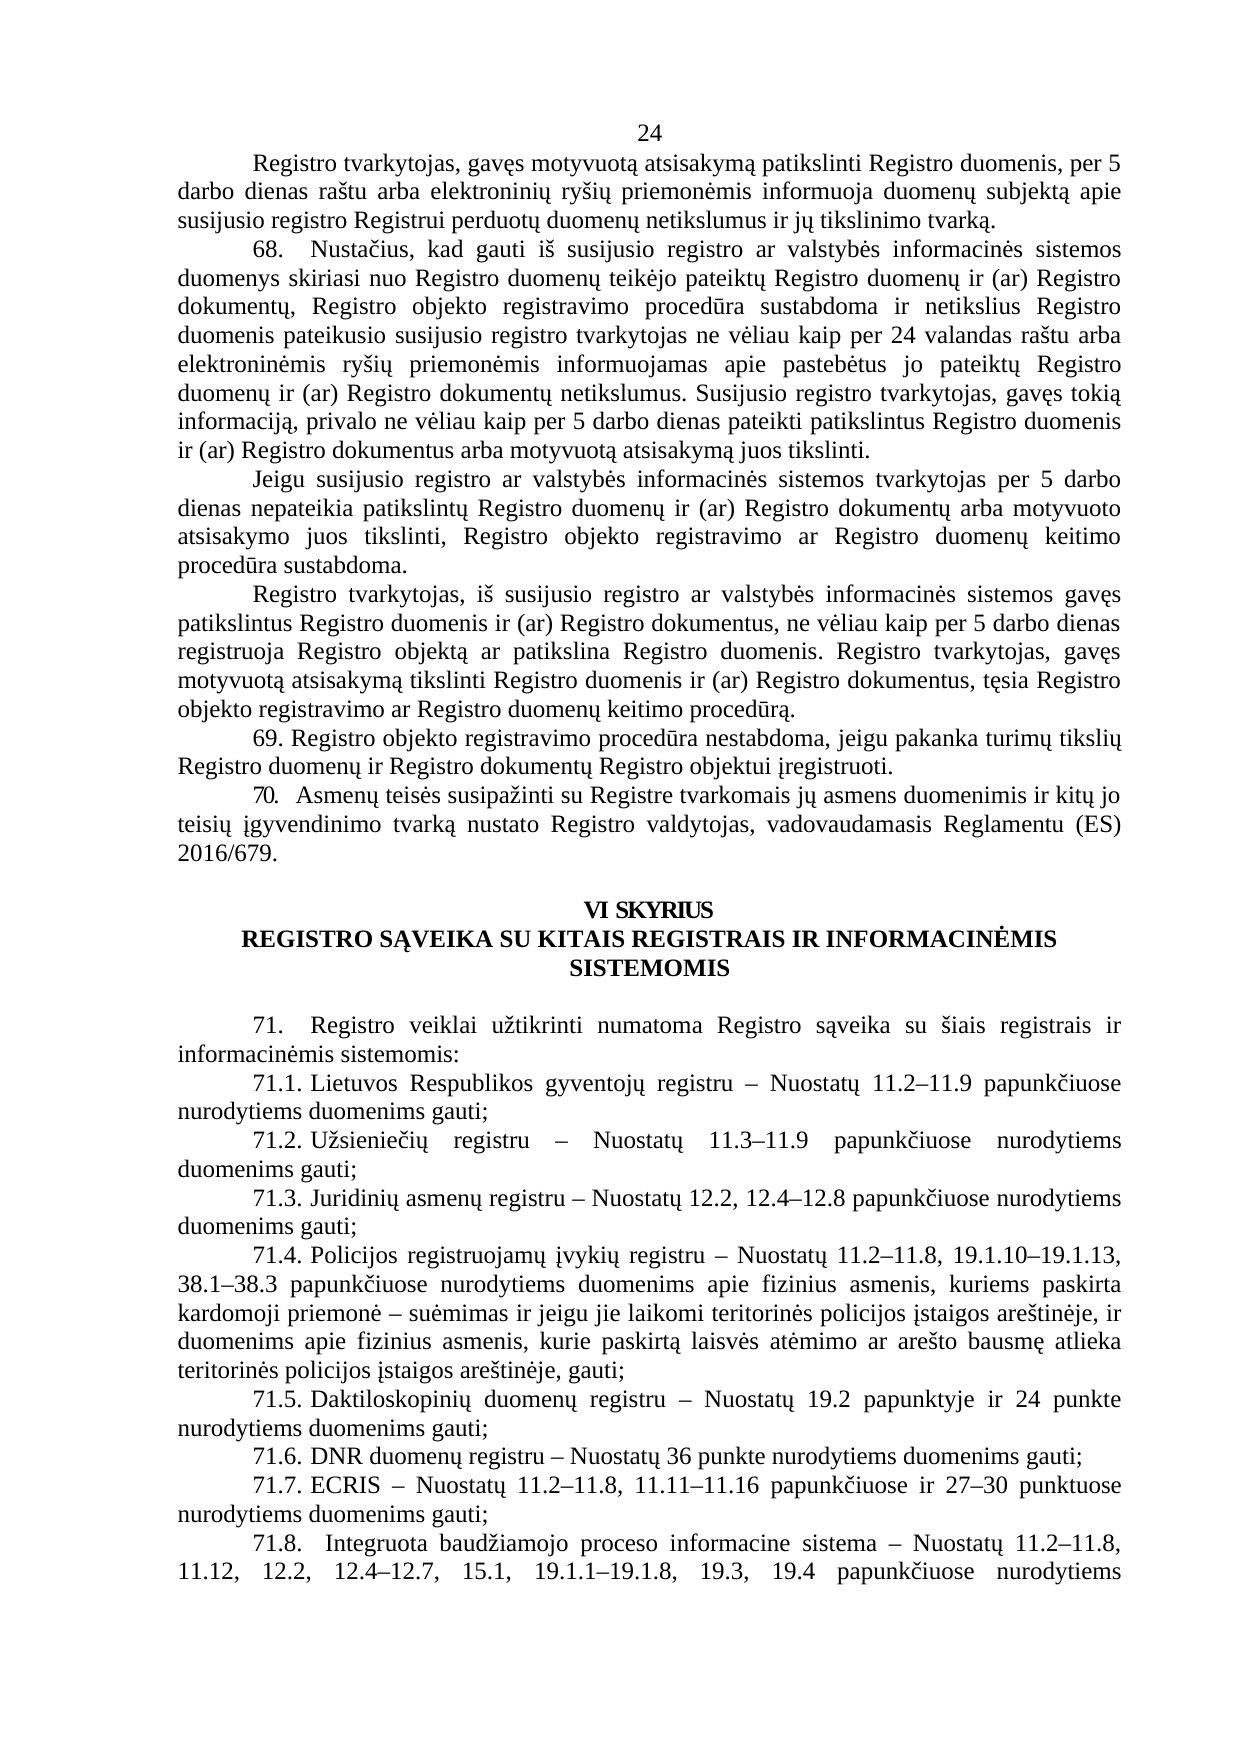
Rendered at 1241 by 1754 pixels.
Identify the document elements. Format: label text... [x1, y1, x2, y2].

text VI SKYRIUS [177, 895, 1122, 924]
text Jeigu susijusio registro ar valstybės informacinės sistemos tvarkytojas per 5 darbo dienas nepateikia patikslintų Registro duomenų ir (ar) Registro dokumentų arba motyvuoto atsisakymo juos tikslinti, Registro objekto registravimo ar Registro duomenų keitimo procedūra sustabdoma. [177, 464, 1122, 579]
text 71.3. Juridinių asmenų registru – Nuostatų 12.2, 12.4–12.8 papunkčiuose nurodytiems duomenims gauti; [177, 1183, 1122, 1240]
text 69. Registro objekto registravimo procedūra nestabdoma, jeigu pakanka turimų tikslių Registro duomenų ir Registro dokumentų Registro objektui įregistruoti. [177, 723, 1122, 780]
text 71. Registro veiklai užtikrinti numatoma Registro sąveika su šiais registrais ir informacinėmis sistemomis: [177, 1010, 1122, 1068]
text 71.7. ECRIS – Nuostatų 11.2–11.8, 11.11–11.16 papunkčiuose ir 27–30 punktuose nurodytiems duomenims gauti; [177, 1470, 1122, 1528]
text Registro tvarkytojas, gavęs motyvuotą atsisakymą patikslinti Registro duomenis, per 5 darbo dienas raštu arba elektroninių ryšių priemonėmis informuoja duomenų subjektą apie susijusio registro Registrui perduotų duomenų netikslumus ir jų tikslinimo tvarką. [177, 148, 1122, 234]
text 71.1. Lietuvos Respublikos gyventojų registru – Nuostatų 11.2–11.9 papunkčiuose nurodytiems duomenims gauti; [177, 1068, 1122, 1125]
text 71.8. Integruota baudžiamojo proceso informacine sistema – Nuostatų 11.2–11.8, 11.12, 12.2, 12.4–12.7, 15.1, 19.1.1–19.1.8, 19.3, 19.4 papunkčiuose nurodytiems [177, 1528, 1122, 1585]
text Registro tvarkytojas, iš susijusio registro ar valstybės informacinės sistemos gavęs patikslintus Registro duomenis ir (ar) Registro dokumentus, ne vėliau kaip per 5 darbo dienas registruoja Registro objektą ar patikslina Registro duomenis. Registro tvarkytojas, gavęs motyvuotą atsisakymą tikslinti Registro duomenis ir (ar) Registro dokumentus, tęsia Registro objekto registravimo ar Registro duomenų keitimo procedūrą. [177, 579, 1122, 723]
text REGISTRO SĄVEIKA SU KITAIS REGISTRAIS IR INFORMACINĖMIS SISTEMOMIS [177, 924, 1122, 981]
text 71.2. Užsieniečių registru – Nuostatų 11.3–11.9 papunkčiuose nurodytiems duomenims gauti; [177, 1125, 1122, 1183]
text 70. Asmenų teisės susipažinti su Registre tvarkomais jų asmens duomenimis ir kitų jo teisių įgyvendinimo tvarką nustato Registro valdytojas, vadovaudamasis Reglamentu (ES) 2016/679. [177, 780, 1122, 866]
text 68. Nustačius, kad gauti iš susijusio registro ar valstybės informacinės sistemos duomenys skiriasi nuo Registro duomenų teikėjo pateiktų Registro duomenų ir (ar) Registro dokumentų, Registro objekto registravimo procedūra sustabdoma ir netikslius Registro duomenis pateikusio susijusio registro tvarkytojas ne vėliau kaip per 24 valandas raštu arba elektroninėmis ryšių priemonėmis informuojamas apie pastebėtus jo pateiktų Registro duomenų ir (ar) Registro dokumentų netikslumus. Susijusio registro tvarkytojas, gavęs tokią informaciją, privalo ne vėliau kaip per 5 darbo dienas pateikti patikslintus Registro duomenis ir (ar) Registro dokumentus arba motyvuotą atsisakymą juos tikslinti. [177, 234, 1122, 464]
text 71.6. DNR duomenų registru – Nuostatų 36 punkte nurodytiems duomenims gauti; [177, 1441, 1122, 1470]
text 71.5. Daktiloskopinių duomenų registru – Nuostatų 19.2 papunktyje ir 24 punkte nurodytiems duomenims gauti; [177, 1384, 1122, 1441]
text 71.4. Policijos registruojamų įvykių registru – Nuostatų 11.2–11.8, 19.1.10–19.1.13, 38.1–38.3 papunkčiuose nurodytiems duomenims apie fizinius asmenis, kuriems paskirta kardomoji priemonė – suėmimas ir jeigu jie laikomi teritorinės policijos įstaigos areštinėje, ir duomenims apie fizinius asmenis, kurie paskirtą laisvės atėmimo ar arešto bausmę atlieka teritorinės policijos įstaigos areštinėje, gauti; [177, 1240, 1122, 1384]
